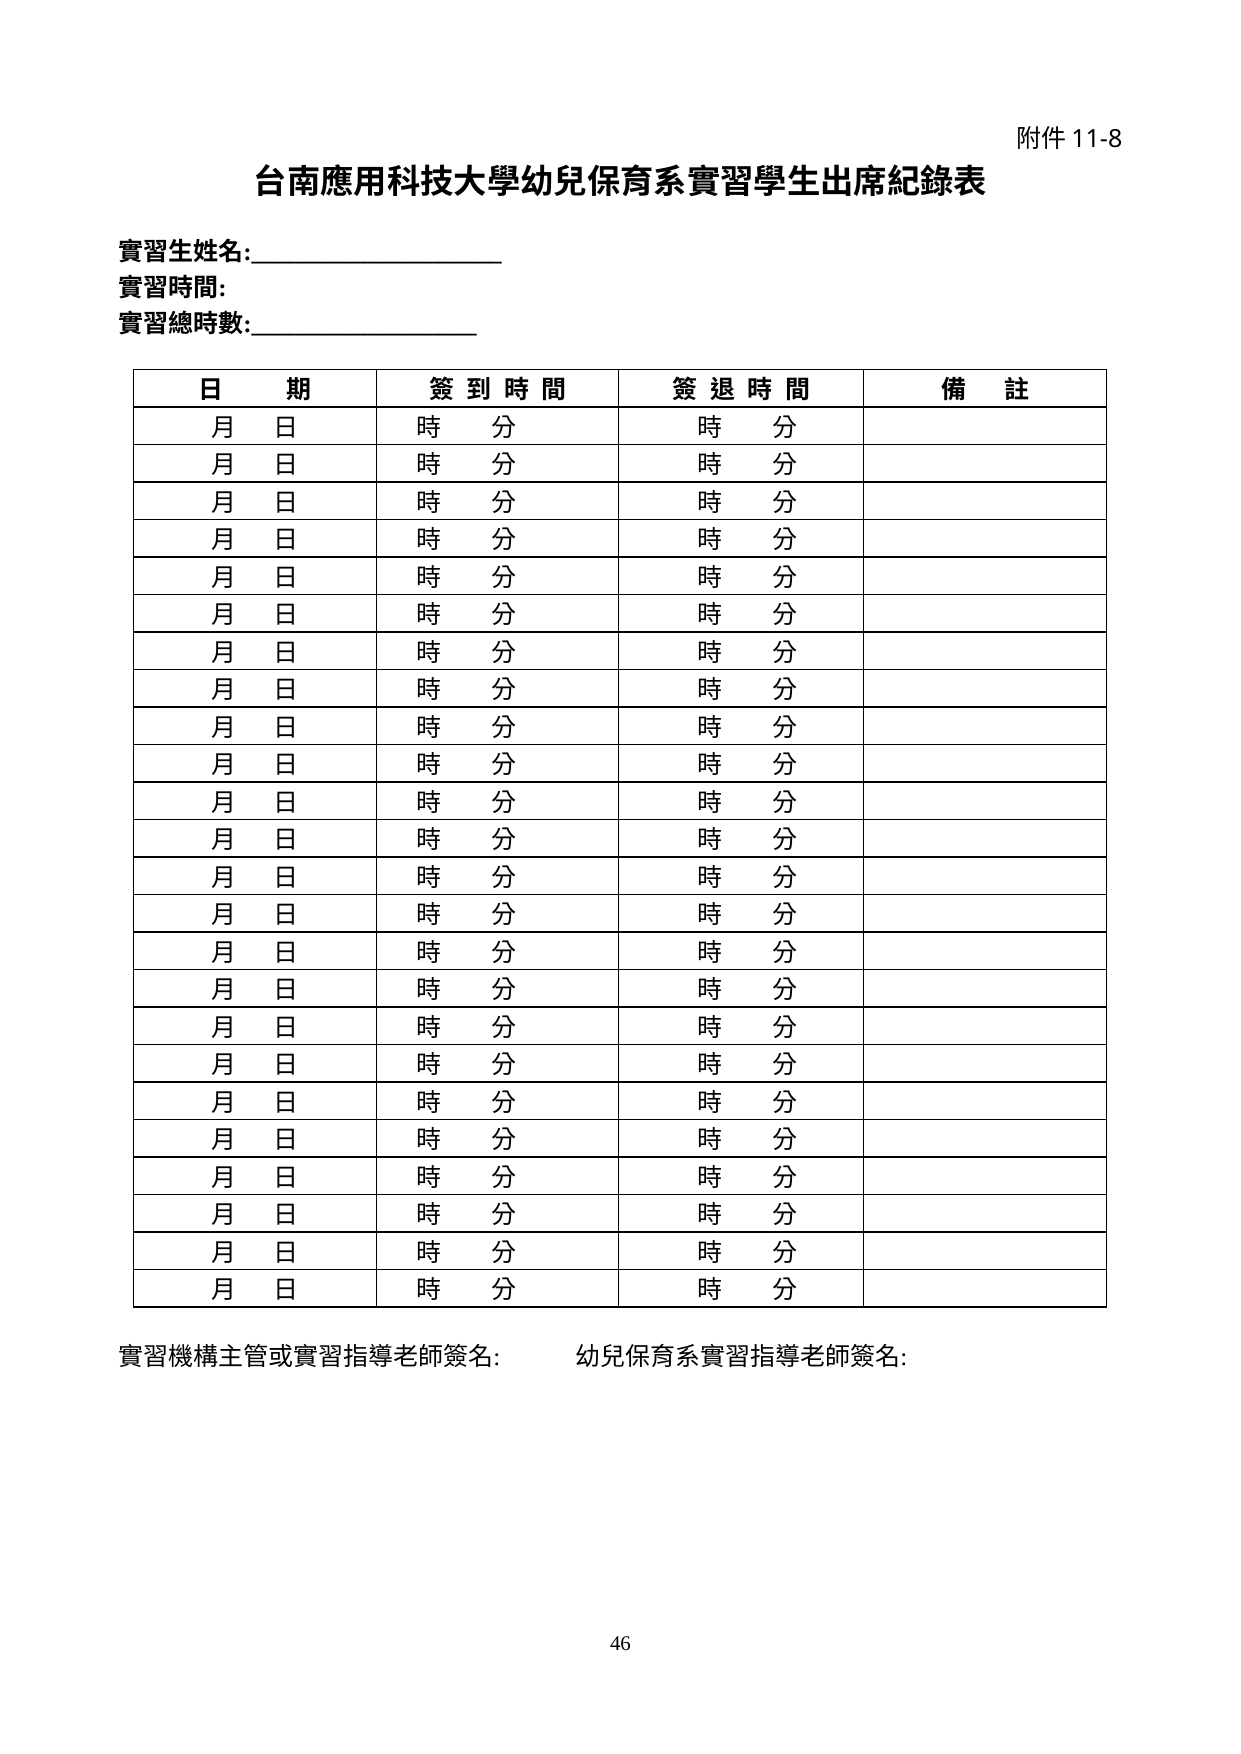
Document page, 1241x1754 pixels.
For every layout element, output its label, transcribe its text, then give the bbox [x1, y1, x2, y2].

table_cell [864, 633, 1106, 669]
table_cell 月 日 [134, 445, 376, 481]
table_cell 月 日 [134, 520, 376, 556]
table_header 備 註 [864, 370, 1106, 406]
table_cell 月 日 [134, 1120, 376, 1156]
table_cell 時 分 [619, 558, 863, 594]
table_cell 月 日 [134, 558, 376, 594]
table_cell 時 分 [377, 670, 618, 706]
table_cell 時 分 [619, 670, 863, 706]
table_cell 月 日 [134, 820, 376, 856]
table_cell [864, 1120, 1106, 1156]
table_cell 月 日 [134, 708, 376, 744]
table_cell 月 日 [134, 1270, 376, 1306]
table_cell 時 分 [377, 1120, 618, 1156]
table_cell 時 分 [377, 595, 618, 631]
table_cell 時 分 [619, 1083, 863, 1119]
table_cell 時 分 [377, 633, 618, 669]
table_cell 月 日 [134, 1045, 376, 1081]
table_cell 月 日 [134, 408, 376, 444]
table_cell 月 日 [134, 783, 376, 819]
table_cell [864, 483, 1106, 519]
table_cell 時 分 [377, 895, 618, 931]
text 實習總時數:__________________ [118, 304, 1122, 340]
table_cell [864, 1045, 1106, 1081]
table_cell 時 分 [619, 1120, 863, 1156]
table_cell 時 分 [619, 483, 863, 519]
table_cell [864, 670, 1106, 706]
table_cell 時 分 [619, 1233, 863, 1269]
table_header 簽 到 時 間 [377, 370, 618, 406]
table_cell 時 分 [619, 1195, 863, 1231]
table_cell [864, 445, 1106, 481]
table_cell 月 日 [134, 1233, 376, 1269]
table_cell [864, 970, 1106, 1006]
table_cell 時 分 [377, 933, 618, 969]
table_cell 月 日 [134, 1195, 376, 1231]
table_cell 時 分 [377, 520, 618, 556]
table_cell [864, 1083, 1106, 1119]
table_cell 時 分 [619, 520, 863, 556]
table_cell 時 分 [619, 595, 863, 631]
table_cell [864, 408, 1106, 444]
table_cell 時 分 [619, 745, 863, 781]
table_cell 月 日 [134, 1083, 376, 1119]
table_cell 時 分 [619, 1008, 863, 1044]
table_cell 時 分 [377, 858, 618, 894]
text 台南應用科技大學幼兒保育系實習學生出席紀錄表 [118, 154, 1122, 203]
table_header 簽 退 時 間 [619, 370, 863, 406]
table_cell [864, 895, 1106, 931]
table_cell 時 分 [619, 933, 863, 969]
table_cell 時 分 [619, 783, 863, 819]
table_cell 月 日 [134, 633, 376, 669]
table_cell [864, 1233, 1106, 1269]
table_cell 時 分 [377, 1195, 618, 1231]
table_cell 時 分 [619, 633, 863, 669]
table_cell [864, 820, 1106, 856]
table_header 日 期 [134, 370, 376, 406]
table_cell [864, 595, 1106, 631]
table_cell 時 分 [619, 445, 863, 481]
table_cell 月 日 [134, 483, 376, 519]
table_cell [864, 933, 1106, 969]
table_cell 時 分 [377, 820, 618, 856]
table_cell 時 分 [377, 483, 618, 519]
table_cell 時 分 [377, 783, 618, 819]
table_cell [864, 1008, 1106, 1044]
table_cell 時 分 [377, 745, 618, 781]
table_cell [864, 708, 1106, 744]
table_cell 時 分 [619, 820, 863, 856]
table_cell [864, 1158, 1106, 1194]
text 實習時間: [118, 268, 1122, 304]
table_cell [864, 558, 1106, 594]
table_cell 時 分 [377, 1233, 618, 1269]
table_cell [864, 1195, 1106, 1231]
table_cell 時 分 [619, 1158, 863, 1194]
table_cell 時 分 [377, 1008, 618, 1044]
table_cell [864, 520, 1106, 556]
table_cell 月 日 [134, 970, 376, 1006]
table_cell 時 分 [377, 708, 618, 744]
table_cell 時 分 [619, 408, 863, 444]
table_cell 時 分 [377, 970, 618, 1006]
table_cell 時 分 [377, 1270, 618, 1306]
table_cell [864, 745, 1106, 781]
table_cell 時 分 [619, 1045, 863, 1081]
table_cell 時 分 [377, 1083, 618, 1119]
table_cell 月 日 [134, 1008, 376, 1044]
table_cell 月 日 [134, 895, 376, 931]
table_cell 月 日 [134, 670, 376, 706]
table_cell 時 分 [377, 445, 618, 481]
text 實習機構主管或實習指導老師簽名: 幼兒保育系實習指導老師簽名: [118, 1336, 1122, 1372]
table_cell 月 日 [134, 745, 376, 781]
table_cell 時 分 [619, 708, 863, 744]
table_cell 月 日 [134, 595, 376, 631]
table_cell 時 分 [377, 558, 618, 594]
table_cell 時 分 [619, 1270, 863, 1306]
table_cell 月 日 [134, 1158, 376, 1194]
table_cell 時 分 [377, 1045, 618, 1081]
table_cell [864, 858, 1106, 894]
table_cell 時 分 [619, 970, 863, 1006]
text 附件11-8 [118, 118, 1122, 154]
table_cell [864, 1270, 1106, 1306]
text 實習生姓名:____________________ [118, 231, 1122, 268]
table_cell 時 分 [619, 858, 863, 894]
table_cell 月 日 [134, 858, 376, 894]
table_cell 月 日 [134, 933, 376, 969]
table_cell 時 分 [619, 895, 863, 931]
table_cell 時 分 [377, 408, 618, 444]
table_cell 時 分 [377, 1158, 618, 1194]
table_cell [864, 783, 1106, 819]
